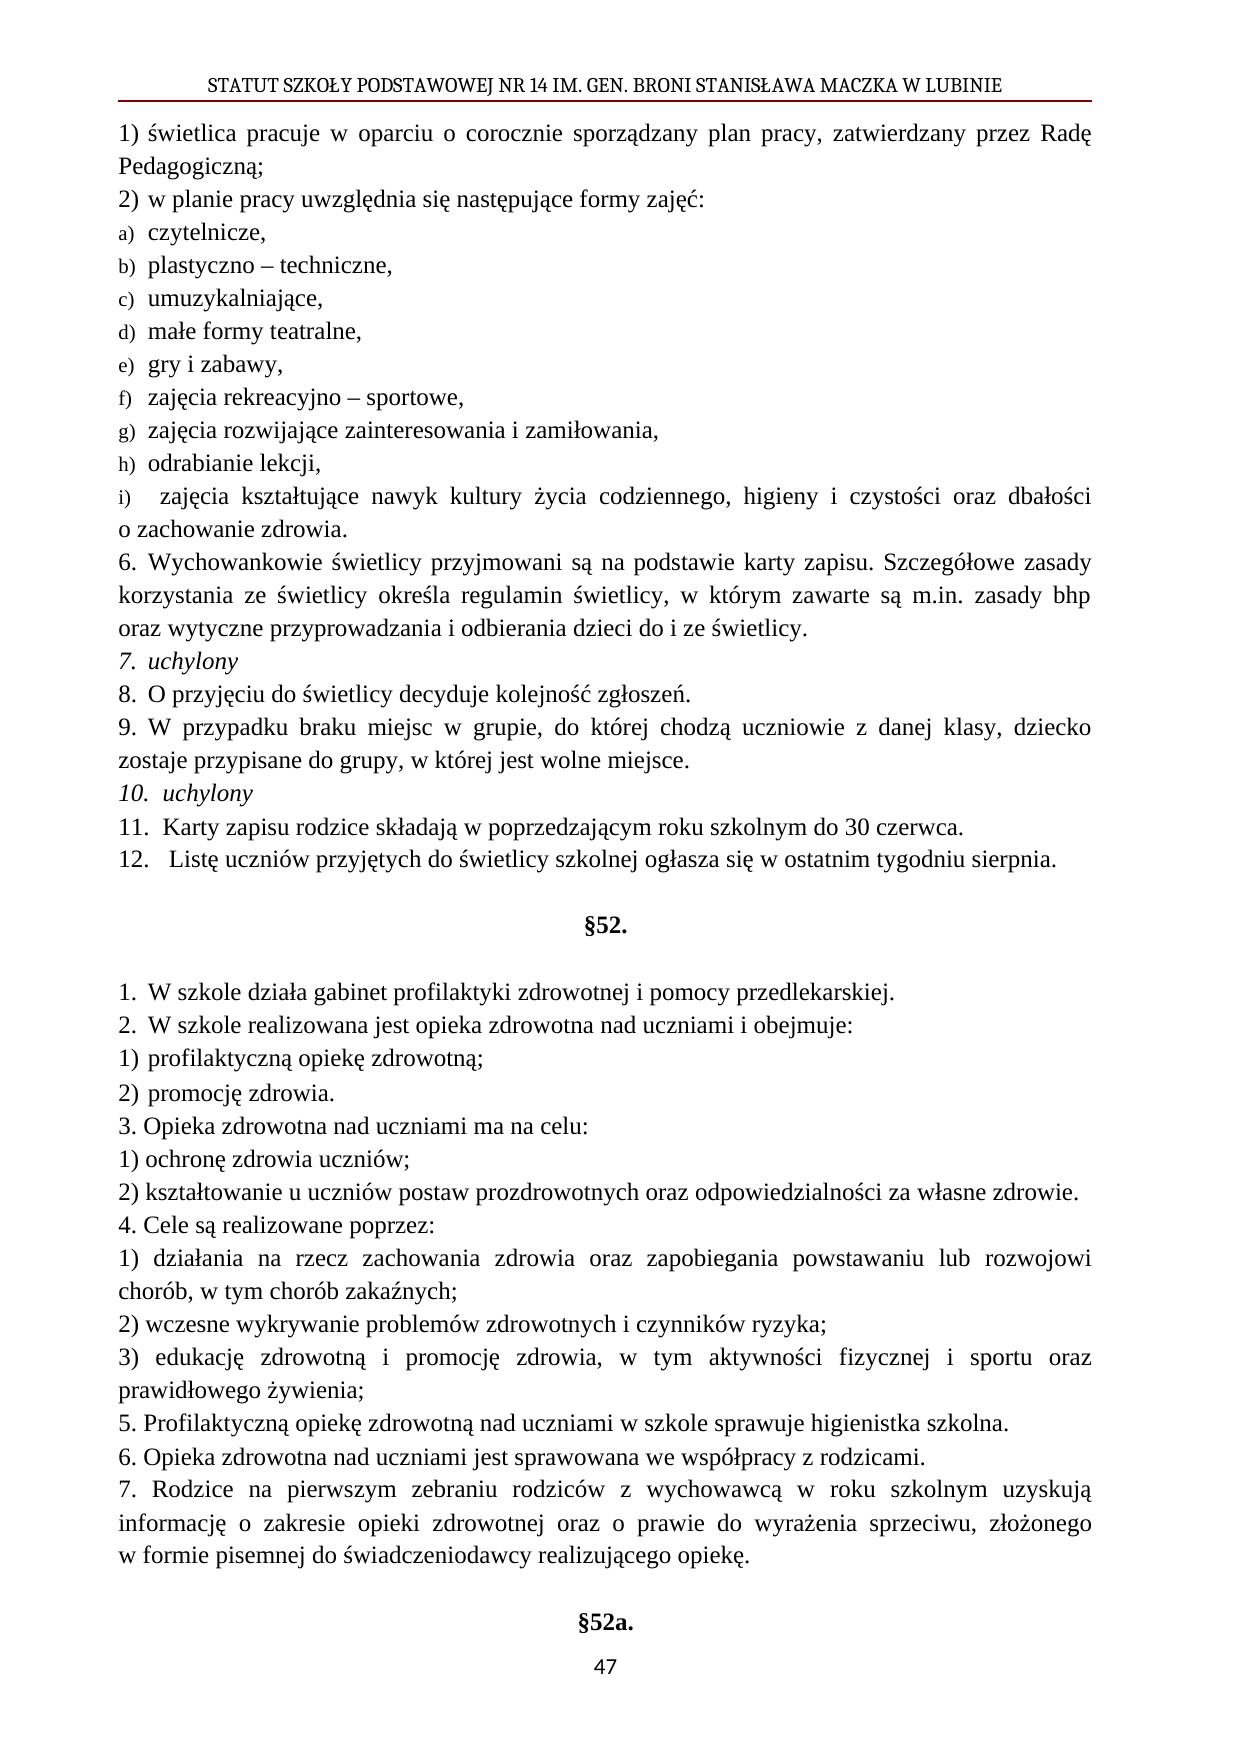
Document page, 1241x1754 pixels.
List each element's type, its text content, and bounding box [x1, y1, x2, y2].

list Karty zapisu rodzice składają w poprzedzającym roku szkolnym do 30 czerwca. [118, 812, 1092, 840]
list 1) działania na rzecz zachowania zdrowia oraz zapobiegania powstawaniu lub rozwojowi chorób, w tym chorób zakaźnych; [118, 1243, 1092, 1305]
list zajęcia rekreacyjno – sportowe, [118, 382, 1092, 411]
list Wychowankowie świetlicy przyjmowani są na podstawie karty zapisu. Szczegółowe zasady korzystania ze świetlicy określa regulamin świetlicy, w którym zawarte są m.in. zasady bhp oraz wytyczne przyprowadzania i odbierania dzieci do i ze świetlicy. [118, 547, 1092, 642]
list zajęcia rozwijające zainteresowania i zamiłowania, [118, 415, 1092, 444]
list 3) edukację zdrowotną i promocję zdrowia, w tym aktywności fizycznej i sportu oraz prawidłowego żywienia; [118, 1342, 1092, 1404]
list czytelnicze, [118, 217, 1092, 246]
list świetlica pracuje w oparciu o corocznie sporządzany plan pracy, zatwierdzany przez Radę Pedagogiczną; [118, 118, 1092, 180]
list W szkole działa gabinet profilaktyki zdrowotnej i pomocy przedlekarskiej. [118, 977, 1092, 1005]
text 7. Rodzice na pierwszym zebraniu rodziców z wychowawcą w roku szkolnym uzyskują informację o zakresie opieki zdrowotnej oraz o prawie do wyrażenia sprzeciwu, złożonego w formie pisemnej do świadczeniodawcy realizującego opiekę. [118, 1474, 1092, 1569]
list O przyjęciu do świetlicy decyduje kolejność zgłoszeń. [118, 679, 1092, 708]
list zajęcia kształtujące nawyk kultury życia codziennego, higieny i czystości oraz dbałości o zachowanie zdrowia. [118, 481, 1092, 543]
list odrabianie lekcji, [118, 448, 1092, 477]
list gry i zabawy, [118, 349, 1092, 378]
list 2) wczesne wykrywanie problemów zdrowotnych i czynników ryzyka; [118, 1309, 1092, 1338]
list W szkole realizowana jest opieka zdrowotna nad uczniami i obejmuje: [118, 1010, 1092, 1038]
text 6. Opieka zdrowotna nad uczniami jest sprawowana we współpracy z rodzicami. [118, 1442, 1092, 1470]
text 1) ochronę zdrowia uczniów; [118, 1144, 1092, 1173]
list promocję zdrowia. [118, 1078, 1092, 1107]
list plastyczno – techniczne, [118, 250, 1092, 279]
list w planie pracy uwzględnia się następujące formy zajęć: [118, 184, 1092, 213]
list małe formy teatralne, [118, 316, 1092, 345]
list Listę uczniów przyjętych do świetlicy szkolnej ogłasza się w ostatnim tygodniu sierpnia. [118, 844, 1092, 873]
text 3. Opieka zdrowotna nad uczniami ma na celu: [118, 1111, 1092, 1140]
list uchylony [118, 778, 1092, 807]
list W przypadku braku miejsc w grupie, do której chodzą uczniowie z danej klasy, dziecko zostaje przypisane do grupy, w której jest wolne miejsce. [118, 712, 1092, 774]
list umuzykalniające, [118, 283, 1092, 312]
list §52a. [118, 1607, 1092, 1635]
text 5. Profilaktyczną opiekę zdrowotną nad uczniami w szkole sprawuje higienistka szkolna. [118, 1408, 1092, 1437]
list profilaktyczną opiekę zdrowotną; [118, 1043, 1092, 1074]
list uchylony [118, 646, 1092, 675]
text 2) kształtowanie u uczniów postaw prozdrowotnych oraz odpowiedzialności za własne zdrowie. [118, 1177, 1092, 1206]
list §52. [118, 911, 1092, 939]
text 4. Cele są realizowane poprzez: [118, 1210, 1092, 1239]
